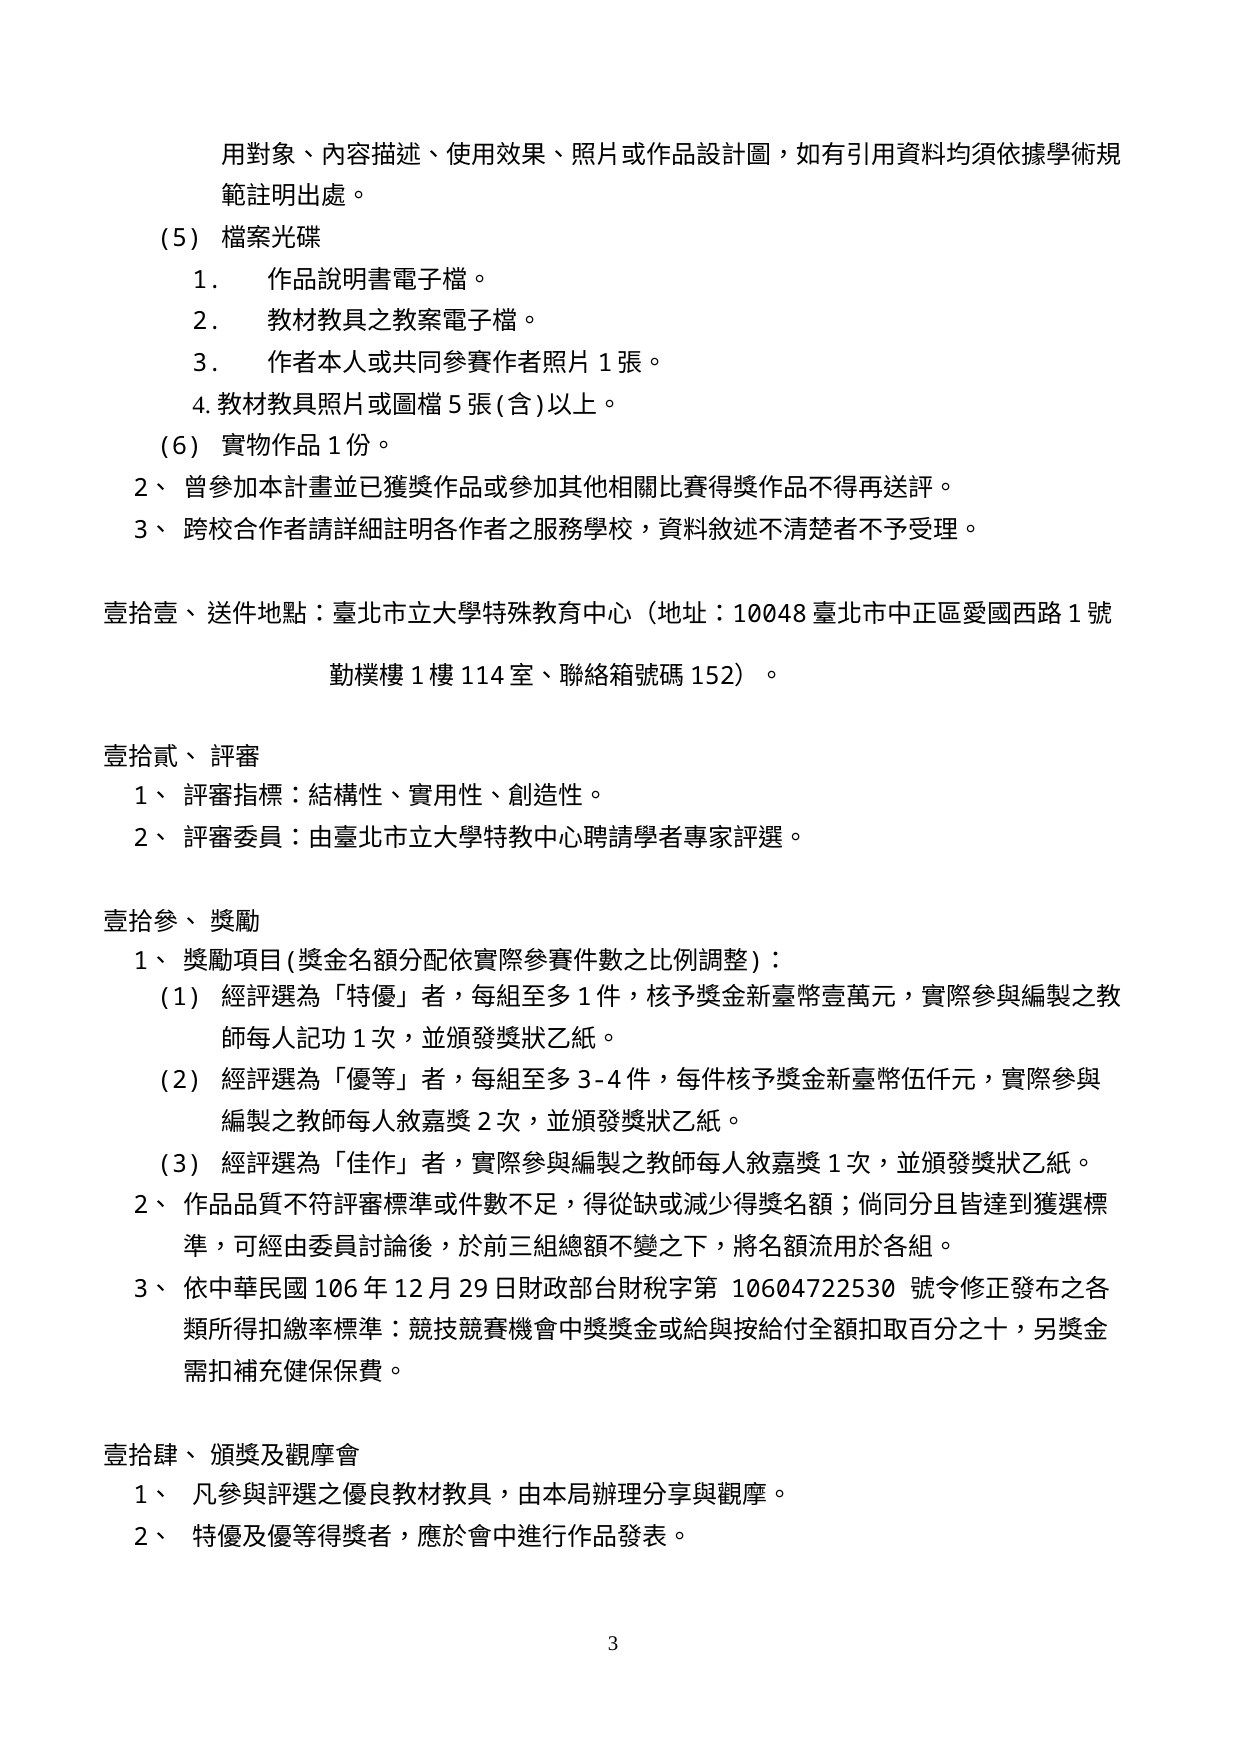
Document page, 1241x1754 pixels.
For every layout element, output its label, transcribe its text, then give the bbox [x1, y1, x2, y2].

list 作品說明書電子檔。 [192, 259, 1122, 295]
list 作品品質不符評審標準或件數不足，得從缺或減少得獎名額；倘同分且皆達到獲選標準，可經由委員討論後，於前三組總額不變之下，將名額流用於各組。 [133, 1185, 1122, 1263]
list 用對象、內容描述、使用效果、照片或作品設計圖，如有引用資料均須依據學術規範註明出處。 [157, 134, 1122, 212]
list 跨校合作者請詳細註明各作者之服務學校，資料敘述不清楚者不予受理。 [133, 509, 1122, 545]
list 依中華民國106年12月29日財政部台財稅字第 10604722530 號令修正發布之各類所得扣繳率標準：競技競賽機會中獎獎金或給與按給付全額扣取百分之十，另獎金需扣補充健保保費。 [133, 1268, 1122, 1388]
list 教材教具照片或圖檔5張(含)以上。 [192, 384, 1122, 420]
list 凡參與評選之優良教材教具，由本局辦理分享與觀摩。 [133, 1474, 1122, 1511]
list 評審指標：結構性、實用性、創造性。 [133, 776, 1122, 812]
list 特優及優等得獎者，應於會中進行作品發表。 [133, 1516, 1122, 1552]
list 評審 [103, 713, 1122, 776]
list 實物作品1份。 [157, 426, 1122, 462]
list 經評選為「優等」者，每組至多3-4件，每件核予獎金新臺幣伍仟元，實際參與編製之教師每人敘嘉獎2次，並頒發獎狀乙紙。 [157, 1060, 1122, 1138]
list 送件地點：臺北市立大學特殊教育中心（地址：10048臺北市中正區愛國西路1號勤樸樓1樓114室、聯絡箱號碼152）。 [103, 569, 1122, 694]
list 檔案光碟 [157, 217, 1122, 254]
list 獎勵 [103, 878, 1122, 940]
list 頒獎及觀摩會 [103, 1412, 1122, 1474]
list 作者本人或共同參賽作者照片1張。 [192, 342, 1122, 379]
list 評審委員：由臺北市立大學特教中心聘請學者專家評選。 [133, 817, 1122, 854]
list 經評選為「特優」者，每組至多1件，核予獎金新臺幣壹萬元，實際參與編製之教師每人記功1次，並頒發獎狀乙紙。 [157, 977, 1122, 1054]
list 教材教具之教案電子檔。 [192, 301, 1122, 337]
list 經評選為「佳作」者，實際參與編製之教師每人敘嘉獎1次，並頒發獎狀乙紙。 [157, 1143, 1122, 1179]
list 曾參加本計畫並已獲獎作品或參加其他相關比賽得獎作品不得再送評。 [133, 467, 1122, 504]
list 獎勵項目(獎金名額分配依實際參賽件數之比例調整)： [133, 940, 1122, 977]
